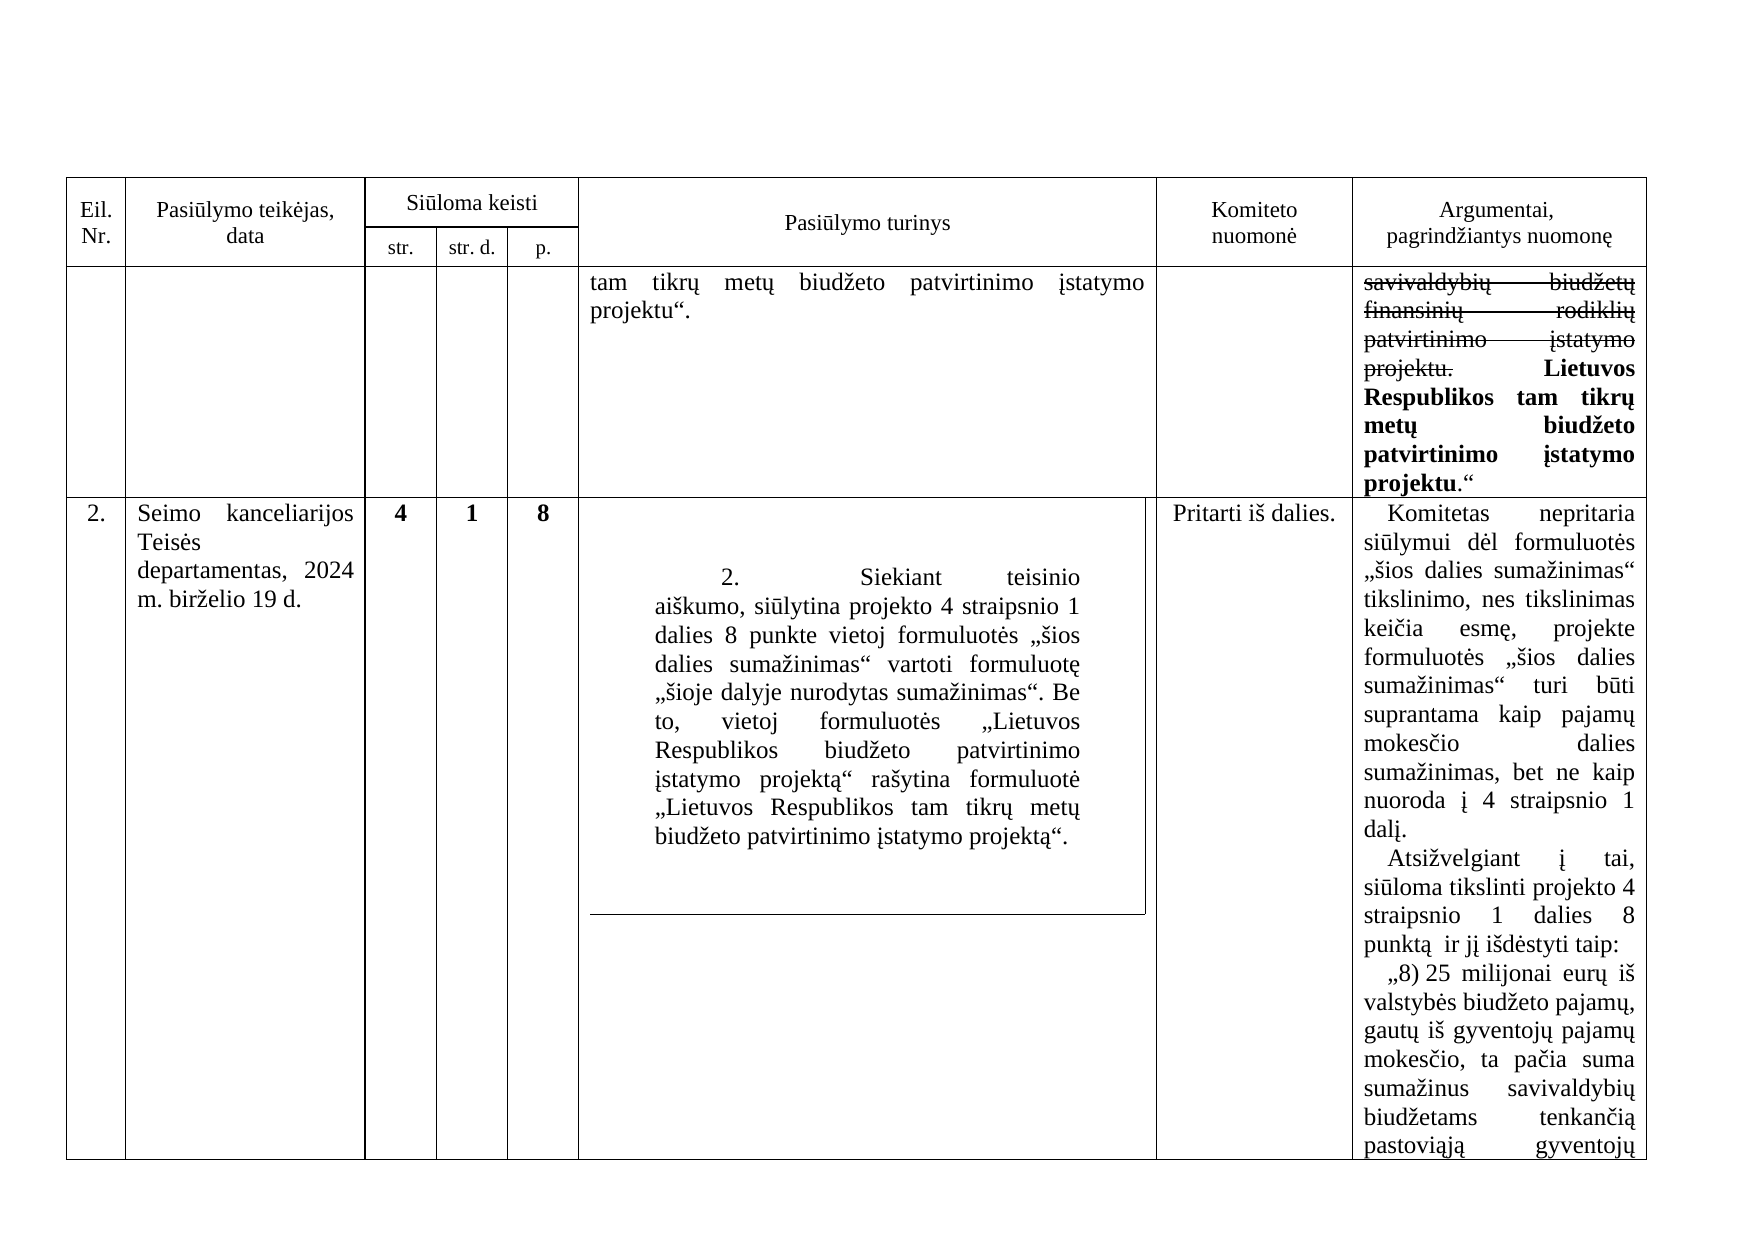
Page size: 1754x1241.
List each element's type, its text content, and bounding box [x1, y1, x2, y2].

table_cell Seimo kanceliarijos Teisės departamentas, 2024 m. birželio 19 d. [126, 498, 364, 1159]
table_cell Siekiant teisinio aiškumo, siūlytina projekto 4 straipsnio 1 dalies 8 punkte vietoj formuluotės „šios dalies sumažinimas“ vartoti formuluotę „šioje dalyje nurodytas sumažinimas“. Be to, vietoj formuluotės „Lietuvos Respublikos biudžeto patvirtinimo įstatymo projektą“ rašytina formuluotė „Lietuvos Respublikos tam tikrų metų biudžeto patvirtinimo įstatymo projektą“. [579, 498, 1156, 1159]
table_header Siūloma keisti [366, 178, 578, 226]
table_cell 4 [366, 498, 436, 1159]
table_cell [366, 267, 436, 497]
table_cell [508, 267, 578, 497]
table_cell Komitetas nepritaria siūlymui dėl formuluotės „šios dalies sumažinimas“ tikslinimo, nes tikslinimas keičia esmę, projekte formuluotės „šios dalies sumažinimas“ turi būti suprantama kaip pajamų mokesčio dalies sumažinimas, bet ne kaip nuoroda į 4 straipsnio 1 dalį. Atsižvelgiant į tai, siūloma tikslinti projekto 4 straipsnio 1 dalies 8 punktą ir jį išdėstyti taip: „8) 25 milijonai eurų iš valstybės biudžeto pajamų, gautų iš gyventojų pajamų mokesčio, ta pačia suma sumažinus savivaldybių biudžetams tenkančią pastoviąją gyventojų [1353, 498, 1646, 1159]
table_cell 1 [437, 498, 507, 1159]
table_cell Pritarti iš dalies. [1157, 498, 1352, 1159]
table_cell str. d. [437, 228, 507, 266]
table_cell 2. [67, 498, 125, 1159]
table_header Eil. Nr. [67, 178, 125, 266]
table_header Komiteto nuomonė [1157, 178, 1352, 266]
table_header Pasiūlymo teikėjas, data [126, 178, 364, 266]
table_cell tam tikrų metų biudžeto patvirtinimo įstatymo projektu“. [579, 267, 1156, 497]
table_cell p. [508, 228, 578, 266]
table_cell [1157, 267, 1352, 497]
table_cell [437, 267, 507, 497]
table_cell 8 [508, 498, 578, 1159]
table_cell [126, 267, 364, 497]
table_cell savivaldybių biudžetų finansinių rodiklių patvirtinimo įstatymo projektu. Lietuvos Respublikos tam tikrų metų biudžeto patvirtinimo įstatymo projektu.“ [1353, 267, 1646, 497]
table_header Pasiūlymo turinys [579, 178, 1156, 266]
table_header Argumentai, pagrindžiantys nuomonę [1353, 178, 1646, 266]
table_cell str. [366, 228, 436, 266]
table_cell [67, 267, 125, 497]
